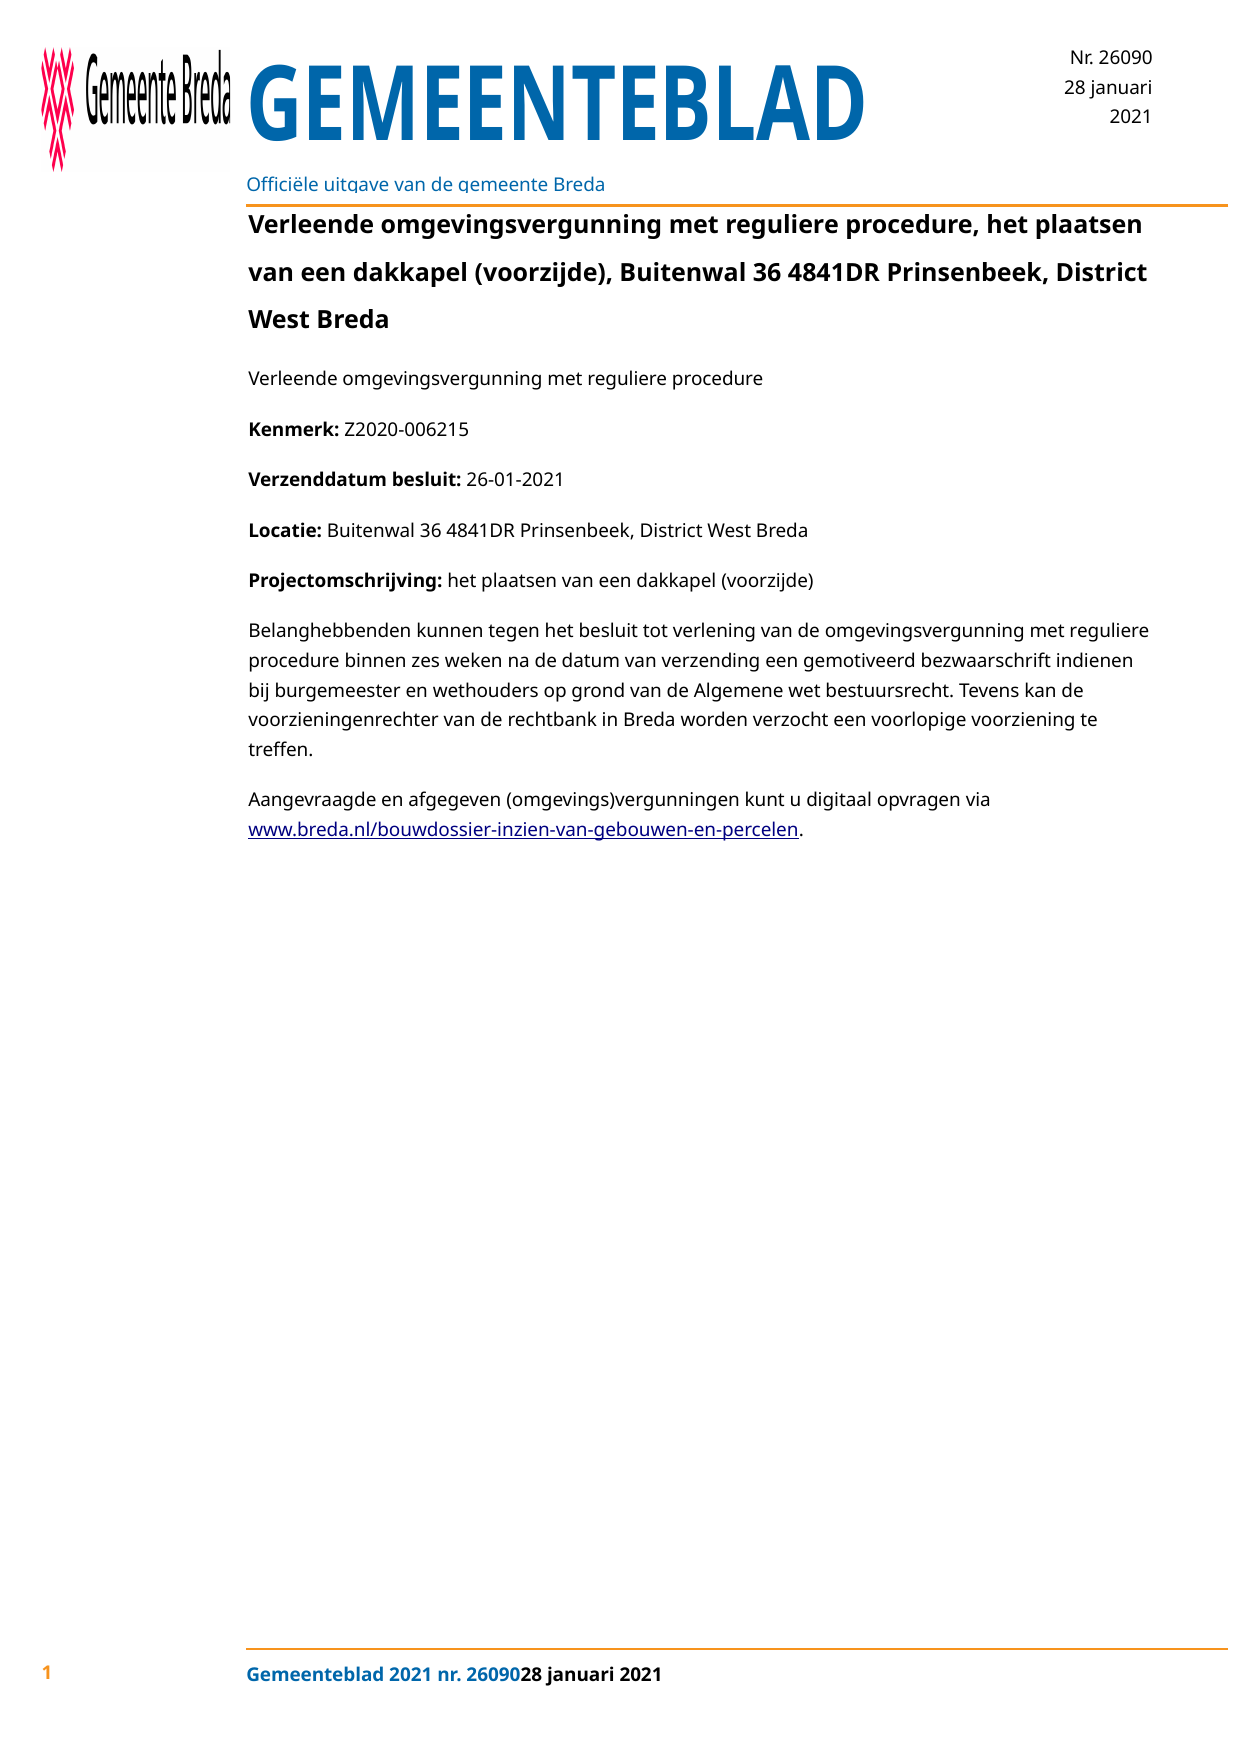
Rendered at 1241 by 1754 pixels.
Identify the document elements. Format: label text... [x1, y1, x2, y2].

text Projectomschrijving: het plaatsen van een dakkapel (voorzijde) [248, 567, 1152, 593]
text Kenmerk: Z2020-006215 [248, 416, 1152, 442]
picture [41, 47, 231, 172]
text Locatie: Buitenwal 36 4841DR Prinsenbeek, District West Breda [248, 517, 1152, 542]
text Verleende omgevingsvergunning met reguliere procedure [248, 366, 1152, 391]
text Aangevraagde en afgegeven (omgevings)vergunningen kunt u digitaal opvragen via www.breda.nl/bouwdossier-inzien-van-gebouwen-en-percelen. [248, 786, 1152, 842]
text Verleende omgevingsvergunning met reguliere procedure, het plaatsen van een dakkapel (voorzijde), Buitenwal 36 4841DR Prinsenbeek, District West Breda [248, 207, 1152, 336]
text Belanghebbenden kunnen tegen het besluit tot verlening van de omgevingsvergunning met reguliere procedure binnen zes weken na de datum van verzending een gemotiveerd bezwaarschrift indienen bij burgemeester en wethouders op grond van de Algemene wet bestuursrecht. Tevens kan de voorzieningenrechter van de rechtbank in Breda worden verzocht een voorlopige voorziening te treffen. [248, 618, 1152, 762]
text Verzenddatum besluit: 26-01-2021 [248, 466, 1152, 492]
